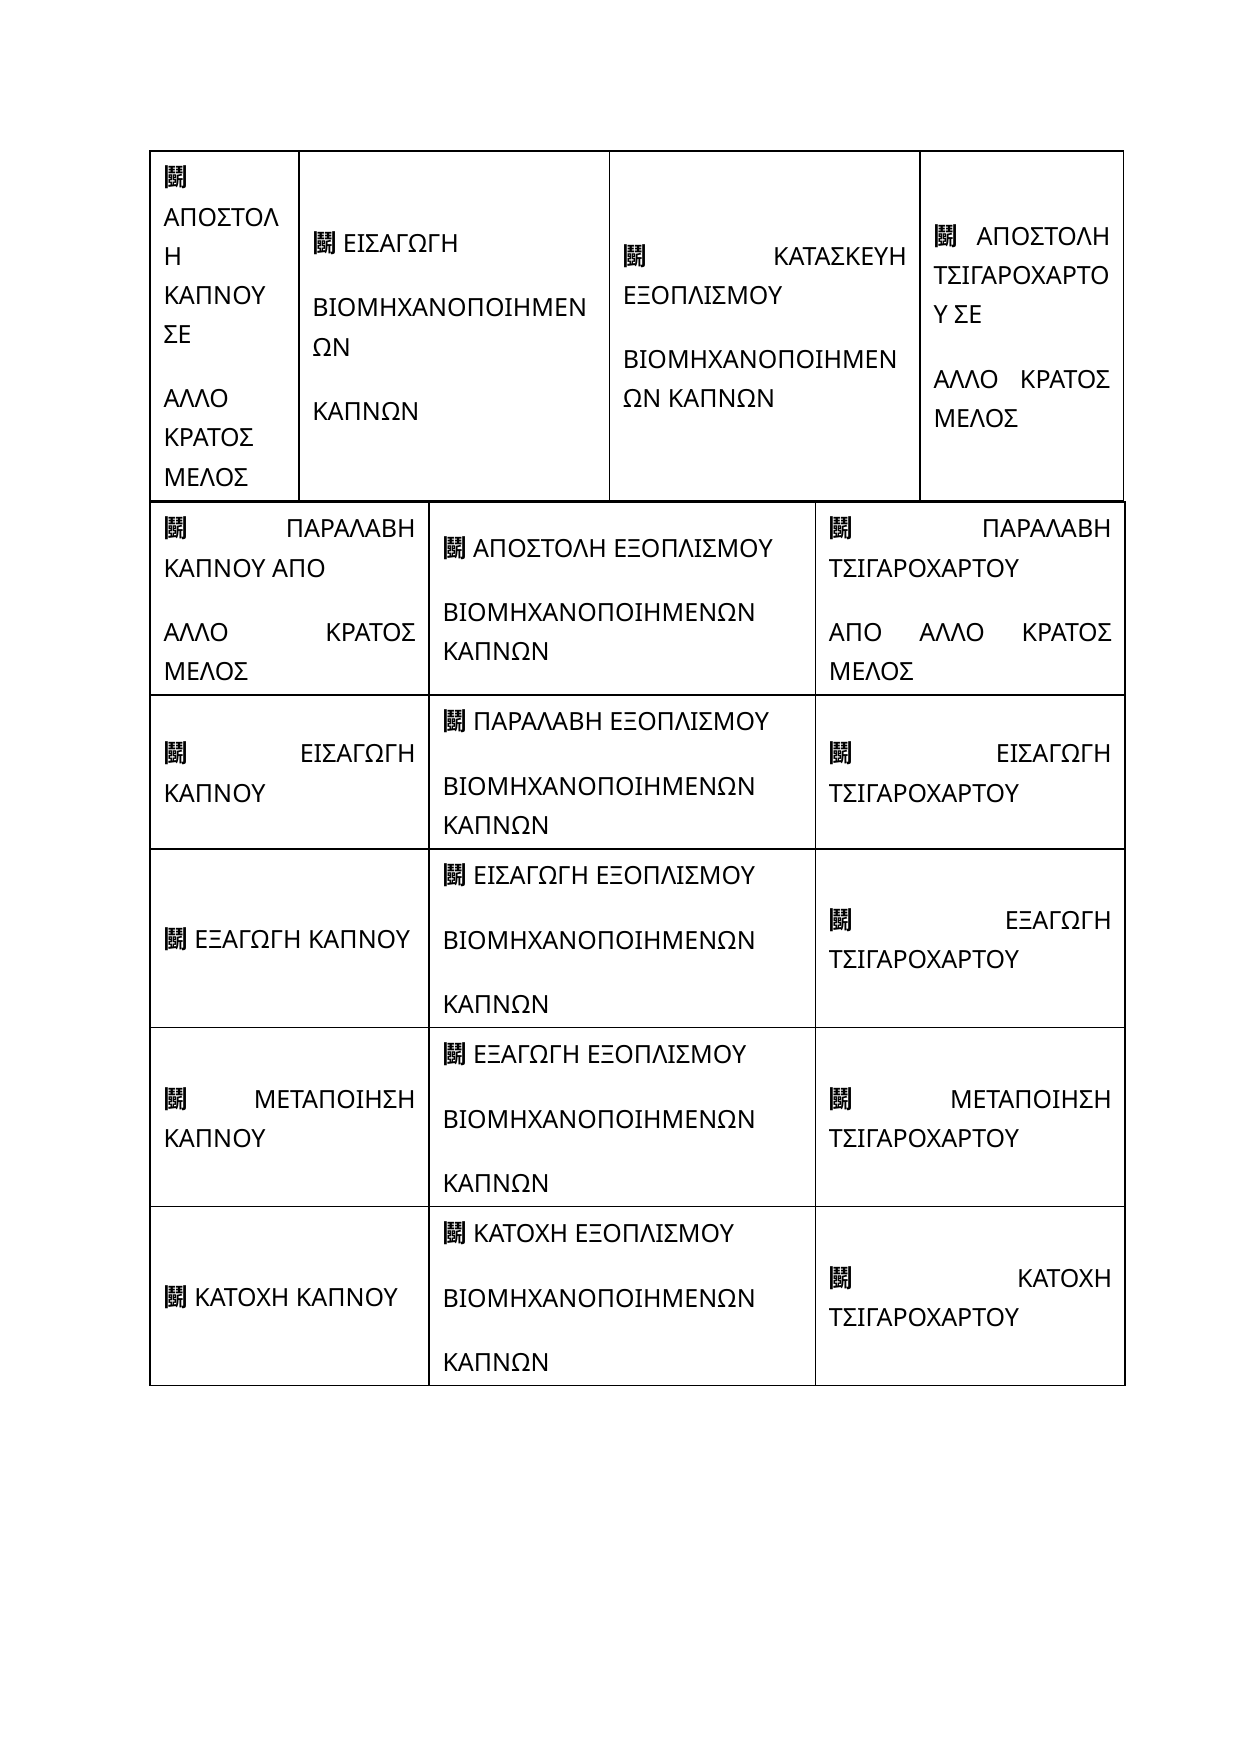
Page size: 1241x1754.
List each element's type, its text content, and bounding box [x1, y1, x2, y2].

table_cell 鬭 ΕΞΑΓΩΓΗ ΚΑΠΝΟΥ [151, 850, 428, 1027]
table_header 鬭 ΠΑΡΑΛΑΒΗ ΚΑΠΝΟΥ ΑΠΟ ΑΛΛΟ ΚΡΑΤΟΣ ΜΕΛΟΣ [151, 503, 428, 694]
table_cell 鬭 ΚΑΤΑΣΚΕΥΗ ΕΞΟΠΛΙΣΜΟΥ ΒΙΟΜΗΧΑΝΟΠΟΙΗΜΕΝΩΝ ΚΑΠΝΩΝ [610, 152, 919, 499]
table_cell 鬭 ΠΑΡΑΛΑΒΗ ΕΞΟΠΛΙΣΜΟΥ ΒΙΟΜΗΧΑΝΟΠΟΙΗΜΕΝΩΝ ΚΑΠΝΩΝ [430, 696, 815, 848]
table_cell 鬭 ΕΞΑΓΩΓΗ ΤΣΙΓΑΡΟΧΑΡΤΟΥ [816, 850, 1124, 1027]
table_cell 鬭 ΕΙΣΑΓΩΓΗ ΚΑΠΝΟΥ [151, 696, 428, 848]
table_cell 鬭 ΕΞΑΓΩΓΗ ΕΞΟΠΛΙΣΜΟΥ ΒΙΟΜΗΧΑΝΟΠΟΙΗΜΕΝΩΝ ΚΑΠΝΩΝ [430, 1028, 815, 1206]
table_cell 鬭 ΚΑΤΟΧΗ ΚΑΠΝΟΥ [151, 1207, 428, 1385]
table_cell 鬭 ΕΙΣΑΓΩΓΗ ΤΣΙΓΑΡΟΧΑΡΤΟΥ [816, 696, 1124, 848]
table_cell 鬭 ΑΠΟΣΤΟΛΗ ΚΑΠΝΟΥ ΣΕ ΑΛΛΟ ΚΡΑΤΟΣ ΜΕΛΟΣ [151, 152, 298, 499]
table_cell 鬭 ΕΙΣΑΓΩΓΗ ΒΙΟΜΗΧΑΝΟΠΟΙΗΜΕΝΩΝ ΚΑΠΝΩΝ [300, 152, 609, 499]
table_header 鬭 ΑΠΟΣΤΟΛΗ ΕΞΟΠΛΙΣΜΟΥ ΒΙΟΜΗΧΑΝΟΠΟΙΗΜΕΝΩΝ ΚΑΠΝΩΝ [430, 503, 815, 694]
table_cell 鬭 ΕΙΣΑΓΩΓΗ ΕΞΟΠΛΙΣΜΟΥ ΒΙΟΜΗΧΑΝΟΠΟΙΗΜΕΝΩΝ ΚΑΠΝΩΝ [430, 850, 815, 1027]
table_cell 鬭 ΑΠΟΣΤΟΛΗ ΤΣΙΓΑΡΟΧΑΡΤΟΥ ΣΕ ΑΛΛΟ ΚΡΑΤΟΣ ΜΕΛΟΣ [921, 152, 1123, 499]
table_cell 鬭 ΜΕΤΑΠΟΙΗΣΗ ΚΑΠΝΟΥ [151, 1028, 428, 1206]
table_cell 鬭 ΚΑΤΟΧΗ ΤΣΙΓΑΡΟΧΑΡΤΟΥ [816, 1207, 1124, 1385]
table_header 鬭 ΠΑΡΑΛΑΒΗ ΤΣΙΓΑΡΟΧΑΡΤΟΥ ΑΠΟ ΑΛΛΟ ΚΡΑΤΟΣ ΜΕΛΟΣ [816, 503, 1124, 694]
table_cell 鬭 ΜΕΤΑΠΟΙΗΣΗ ΤΣΙΓΑΡΟΧΑΡΤΟΥ [816, 1028, 1124, 1206]
table_cell 鬭 ΚΑΤΟΧΗ ΕΞΟΠΛΙΣΜΟΥ ΒΙΟΜΗΧΑΝΟΠΟΙΗΜΕΝΩΝ ΚΑΠΝΩΝ [430, 1207, 815, 1385]
